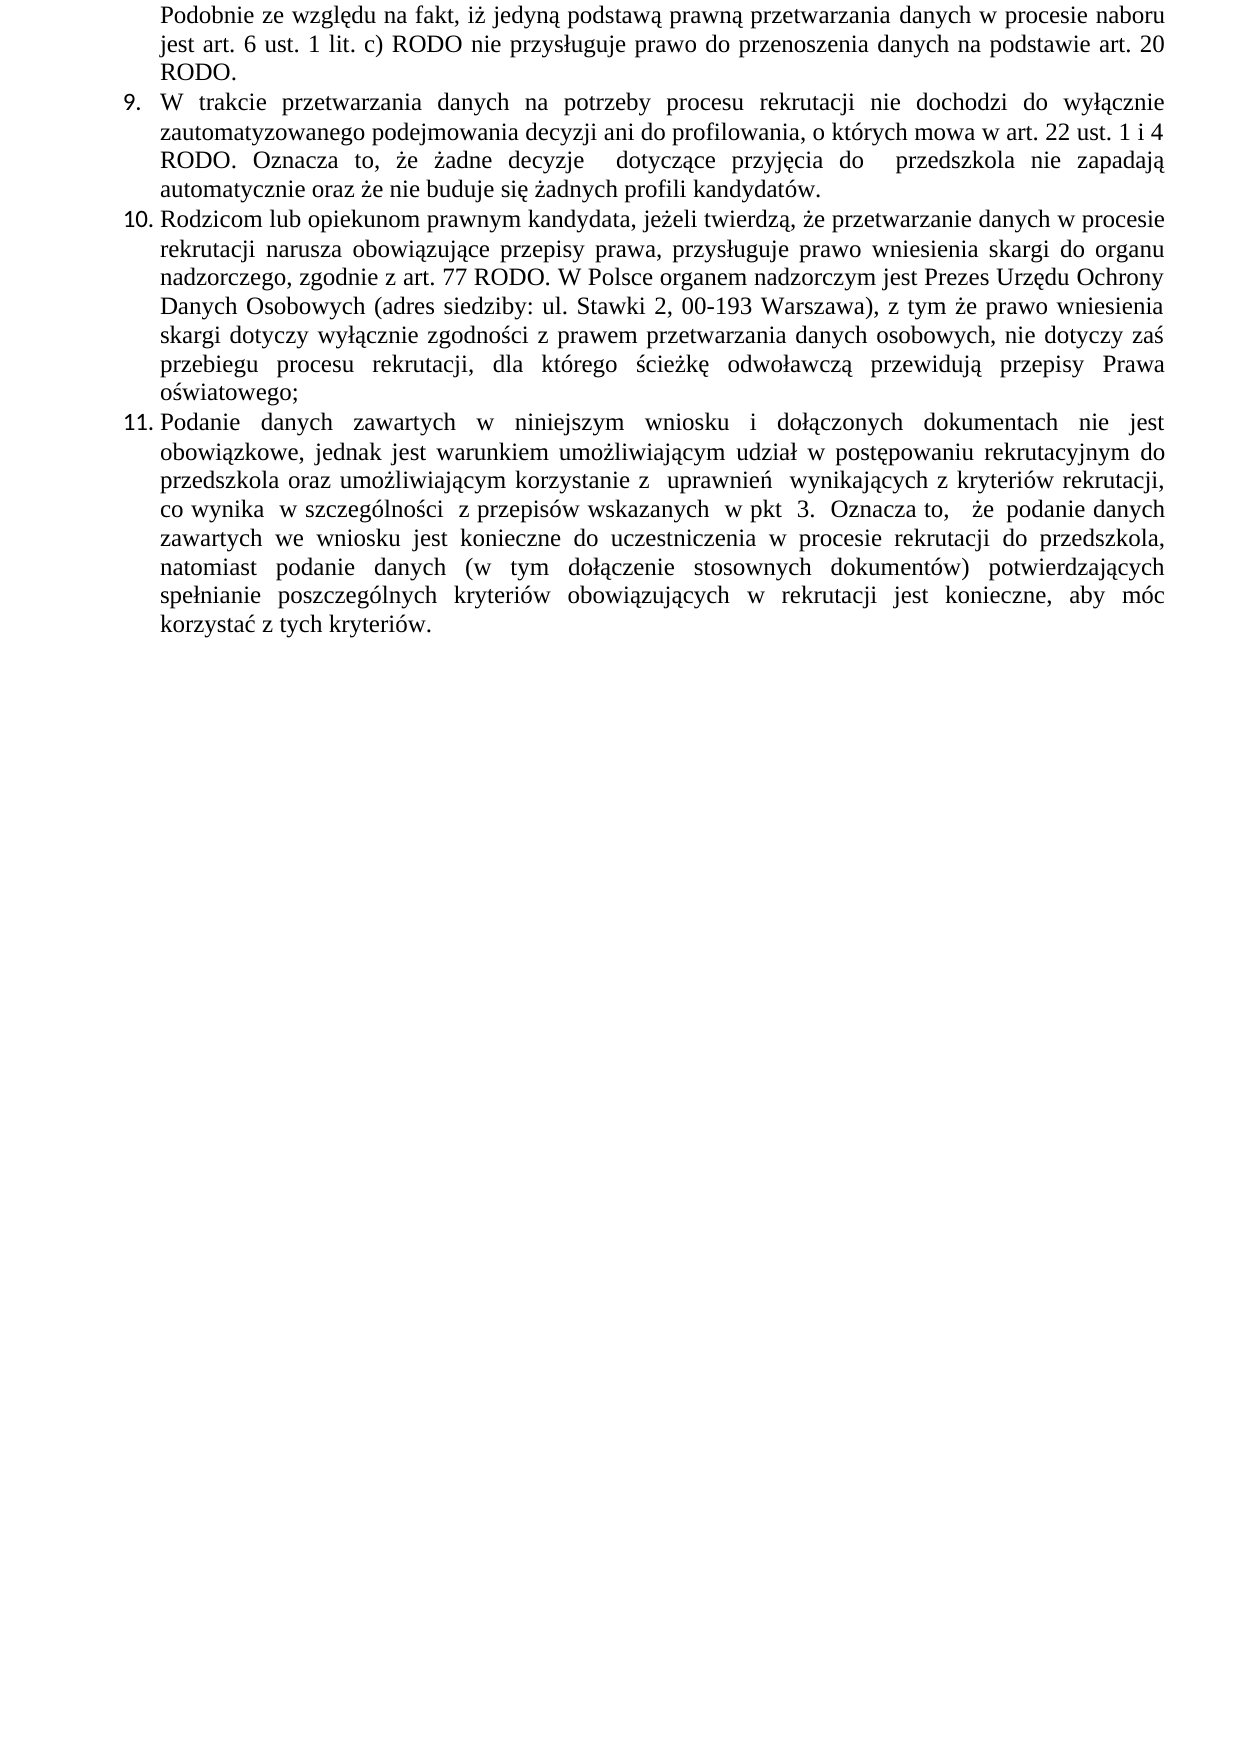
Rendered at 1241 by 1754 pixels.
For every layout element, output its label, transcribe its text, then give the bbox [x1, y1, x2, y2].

list Podobnie ze względu na fakt, iż jedyną podstawą prawną przetwarzania danych w procesie naboru jest art. 6 ust. 1 lit. c) RODO nie przysługuje prawo do przenoszenia danych na podstawie art. 20 RODO. [123, 0, 1165, 86]
list Podanie danych zawartych w niniejszym wniosku i dołączonych dokumentach nie jest obowiązkowe, jednak jest warunkiem umożliwiającym udział w postępowaniu rekrutacyjnym do przedszkola oraz umożliwiającym korzystanie z uprawnień wynikających z kryteriów rekrutacji, co wynika w szczególności z przepisów wskazanych w pkt 3. Oznacza to, że podanie danych zawartych we wniosku jest konieczne do uczestniczenia w procesie rekrutacji do przedszkola, natomiast podanie danych (w tym dołączenie stosownych dokumentów) potwierdzających spełnianie poszczególnych kryteriów obowiązujących w rekrutacji jest konieczne, aby móc korzystać z tych kryteriów. [123, 406, 1165, 638]
list Rodzicom lub opiekunom prawnym kandydata, jeżeli twierdzą, że przetwarzanie danych w procesie rekrutacji narusza obowiązujące przepisy prawa, przysługuje prawo wniesienia skargi do organu nadzorczego, zgodnie z art. 77 RODO. W Polsce organem nadzorczym jest Prezes Urzędu Ochrony Danych Osobowych (adres siedziby: ul. Stawki 2, 00-193 Warszawa), z tym że prawo wniesienia skargi dotyczy wyłącznie zgodności z prawem przetwarzania danych osobowych, nie dotyczy zaś przebiegu procesu rekrutacji, dla którego ścieżkę odwoławczą przewidują przepisy Prawa oświatowego; [123, 203, 1165, 406]
list W trakcie przetwarzania danych na potrzeby procesu rekrutacji nie dochodzi do wyłącznie zautomatyzowanego podejmowania decyzji ani do profilowania, o których mowa w art. 22 ust. 1 i 4 RODO. Oznacza to, że żadne decyzje dotyczące przyjęcia do przedszkola nie zapadają automatycznie oraz że nie buduje się żadnych profili kandydatów. [123, 86, 1165, 203]
